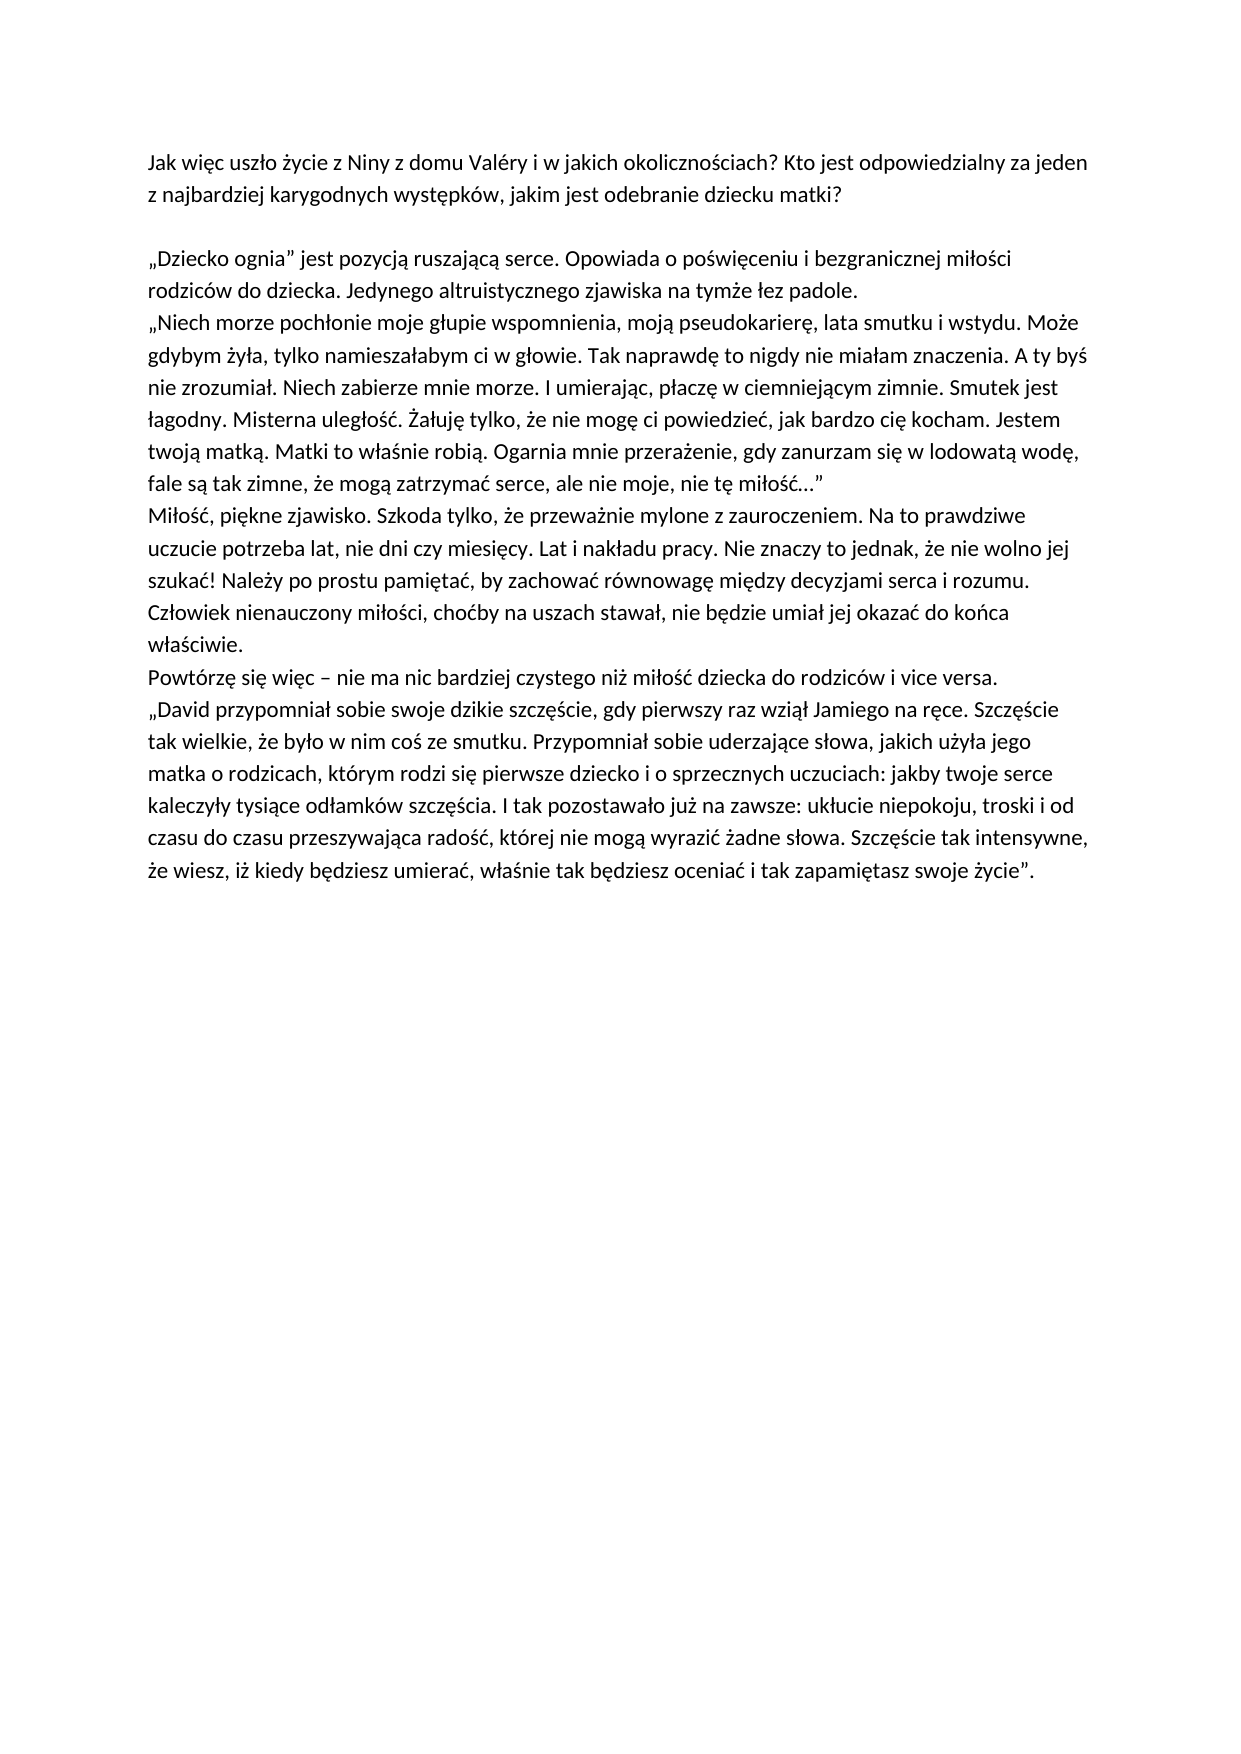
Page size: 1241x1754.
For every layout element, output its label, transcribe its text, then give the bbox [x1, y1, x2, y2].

text Jak więc uszło życie z Niny z domu Valéry i w jakich okolicznościach? Kto jest odpowiedzialny za jeden z najbardziej karygodnych występków, jakim jest odebranie dziecku matki? „Dziecko ognia” jest pozycją ruszającą serce. Opowiada o poświęceniu i bezgranicznej miłości rodziców do dziecka. Jedynego altruistycznego zjawiska na tymże łez padole. „Niech morze pochłonie moje głupie wspomnienia, moją pseudokarierę, lata smutku i wstydu. Może gdybym żyła, tylko namieszałabym ci w głowie. Tak naprawdę to nigdy nie miałam znaczenia. A ty byś nie zrozumiał. Niech zabierze mnie morze. I umierając, płaczę w ciemniejącym zimnie. Smutek jest łagodny. Misterna uległość. Żałuję tylko, że nie mogę ci powiedzieć, jak bardzo cię kocham. Jestem twoją matką. Matki to właśnie robią. Ogarnia mnie przerażenie, gdy zanurzam się w lodowatą wodę, fale są tak zimne, że mogą zatrzymać serce, ale nie moje, nie tę miłość…” Miłość, piękne zjawisko. Szkoda tylko, że przeważnie mylone z zauroczeniem. Na to prawdziwe uczucie potrzeba lat, nie dni czy miesięcy. Lat i nakładu pracy. Nie znaczy to jednak, że nie wolno jej szukać! Należy po prostu pamiętać, by zachować równowagę między decyzjami serca i rozumu. Człowiek nienauczony miłości, choćby na uszach stawał, nie będzie umiał jej okazać do końca właściwie. Powtórzę się więc – nie ma nic bardziej czystego niż miłość dziecka do rodziców i vice versa. „David przypomniał sobie swoje dzikie szczęście, gdy pierwszy raz wziął Jamiego na ręce. Szczęście tak wielkie, że było w nim coś ze smutku. Przypomniał sobie uderzające słowa, jakich użyła jego matka o rodzicach, którym rodzi się pierwsze dziecko i o sprzecznych uczuciach: jakby twoje serce kaleczyły tysiące odłamków szczęścia. I tak pozostawało już na zawsze: ukłucie niepokoju, troski i od czasu do czasu przeszywająca radość, której nie mogą wyrazić żadne słowa. Szczęście tak intensywne, że wiesz, iż kiedy będziesz umierać, właśnie tak będziesz oceniać i tak zapamiętasz swoje życie”. [148, 148, 1093, 884]
